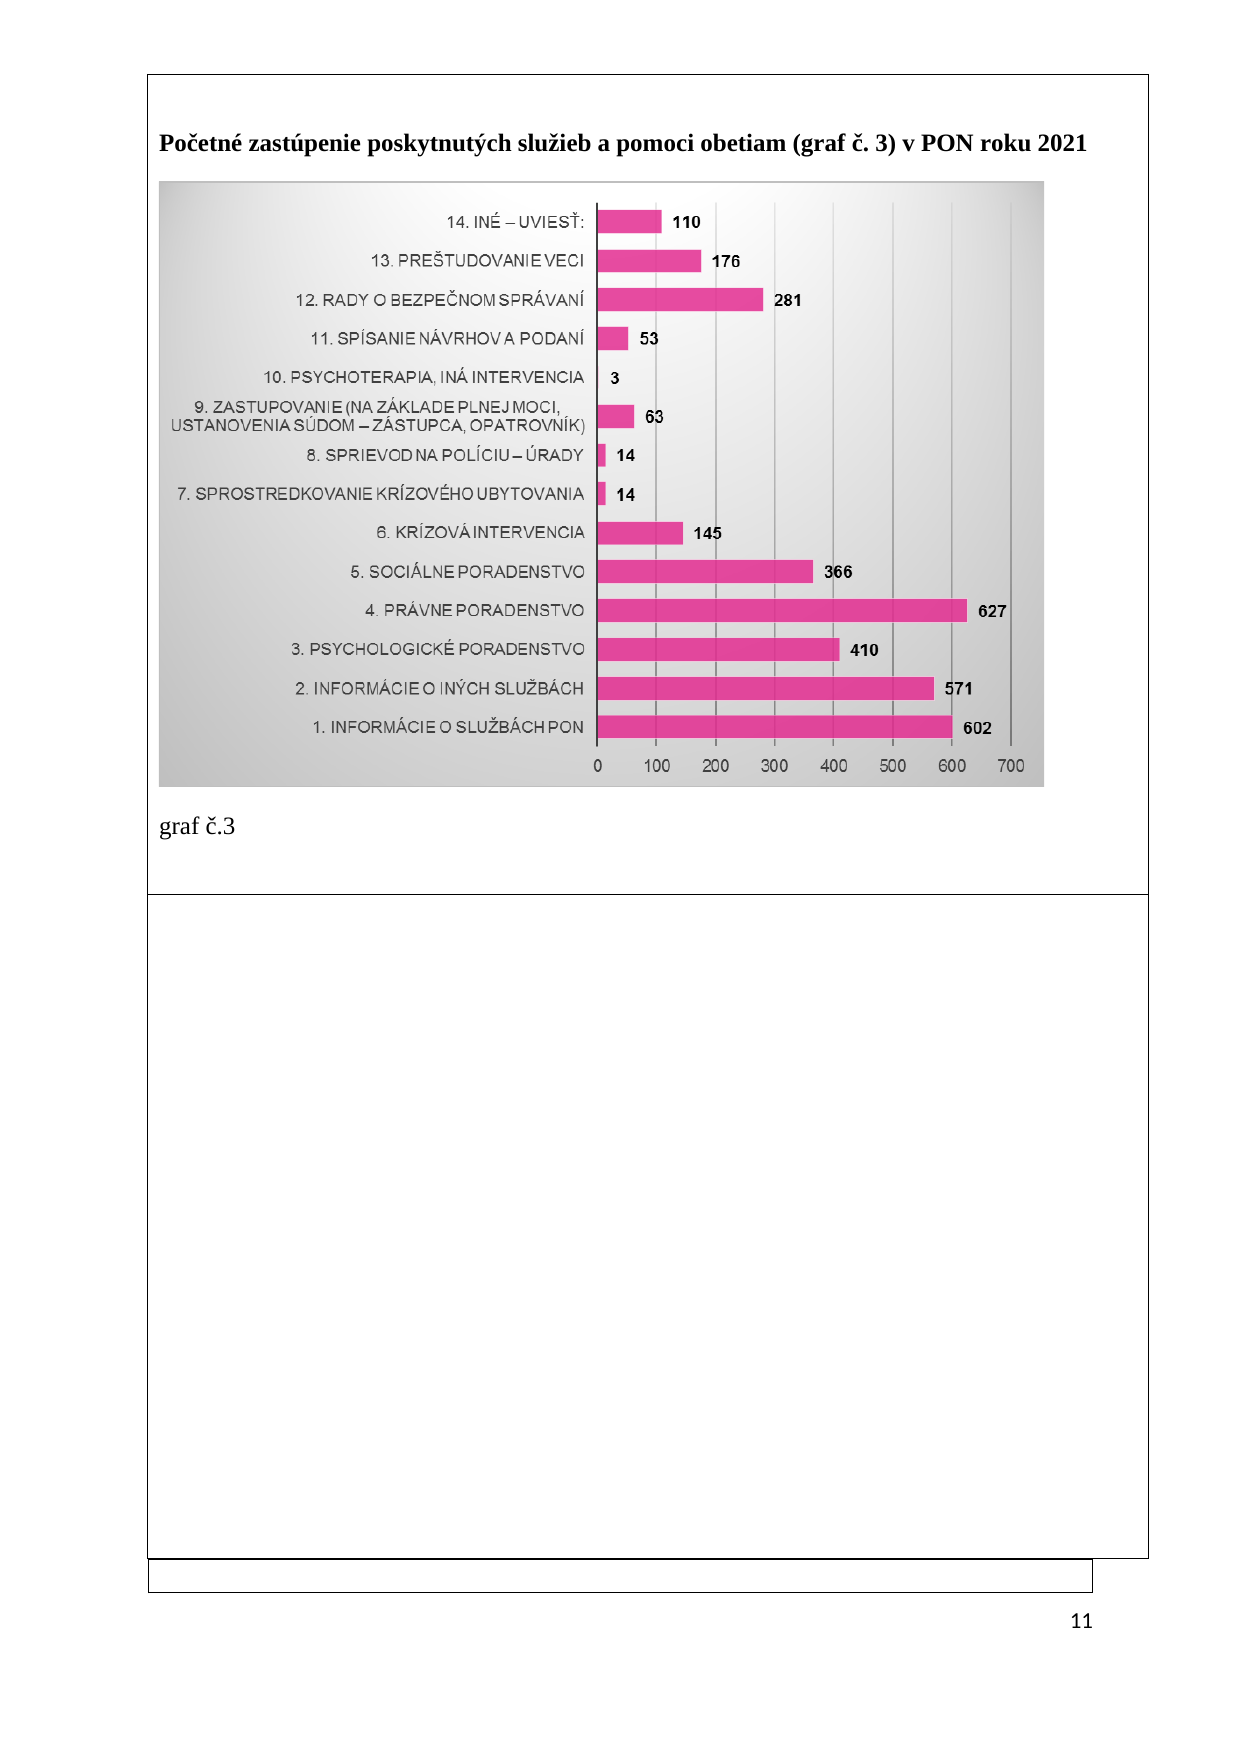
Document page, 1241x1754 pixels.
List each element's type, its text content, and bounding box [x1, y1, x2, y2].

table_cell Početné zastúpenie poskytnutých služieb a pomoci obetiam (graf č. 3) v PON roku 2021 graf č.3 [148, 75, 1148, 894]
table_cell [148, 895, 1148, 1558]
picture [158, 181, 1045, 787]
